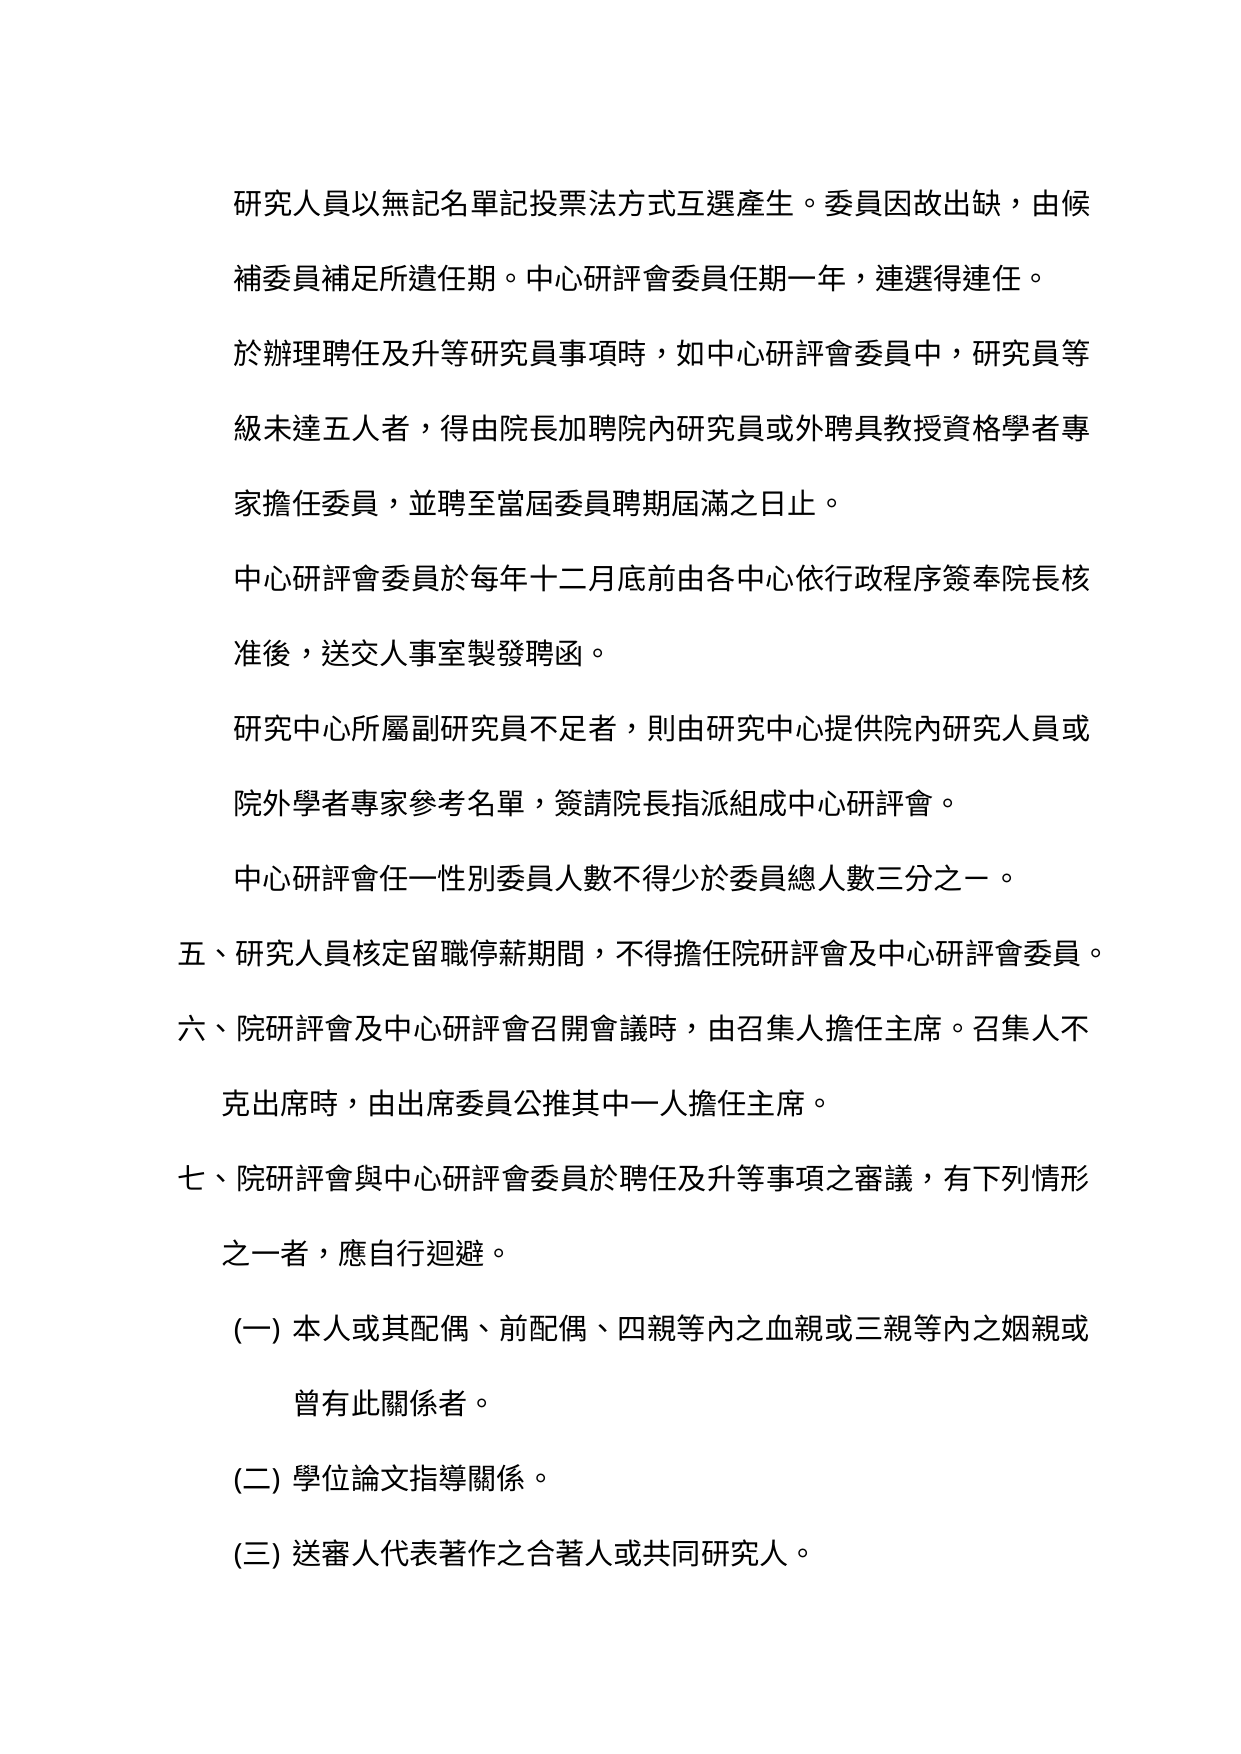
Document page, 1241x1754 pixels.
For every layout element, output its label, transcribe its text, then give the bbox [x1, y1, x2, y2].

list 於辦理聘任及升等研究員事項時，如中心研評會委員中，研究員等級未達五人者，得由院長加聘院內研究員或外聘具教授資格學者專家擔任委員，並聘至當屆委員聘期屆滿之日止。 [233, 314, 1092, 539]
list 五、研究人員核定留職停薪期間，不得擔任院研評會及中心研評會委員。 [177, 914, 1092, 989]
list 研究中心所屬副研究員不足者，則由研究中心提供院內研究人員或院外學者專家參考名單，簽請院長指派組成中心研評會。 [233, 689, 1092, 839]
list 中心研評會委員於每年十二月底前由各中心依行政程序簽奉院長核准後，送交人事室製發聘函。 [233, 539, 1092, 689]
list 送審人代表著作之合著人或共同研究人。 [233, 1514, 1092, 1589]
list 學位論文指導關係。 [233, 1439, 1092, 1514]
list 研究人員以無記名單記投票法方式互選產生。委員因故出缺，由候補委員補足所遺任期。中心研評會委員任期一年，連選得連任。 [233, 164, 1092, 314]
text 七、院研評會與中心研評會委員於聘任及升等事項之審議，有下列情形之一者，應自行迴避。 [177, 1139, 1092, 1289]
text 六、院研評會及中心研評會召開會議時，由召集人擔任主席。召集人不克出席時，由出席委員公推其中一人擔任主席。 [177, 989, 1092, 1139]
list 本人或其配偶、前配偶、四親等內之血親或三親等內之姻親或曾有此關係者。 [233, 1289, 1092, 1439]
list 中心研評會任一性別委員人數不得少於委員總人數三分之ㄧ。 [233, 839, 1092, 914]
